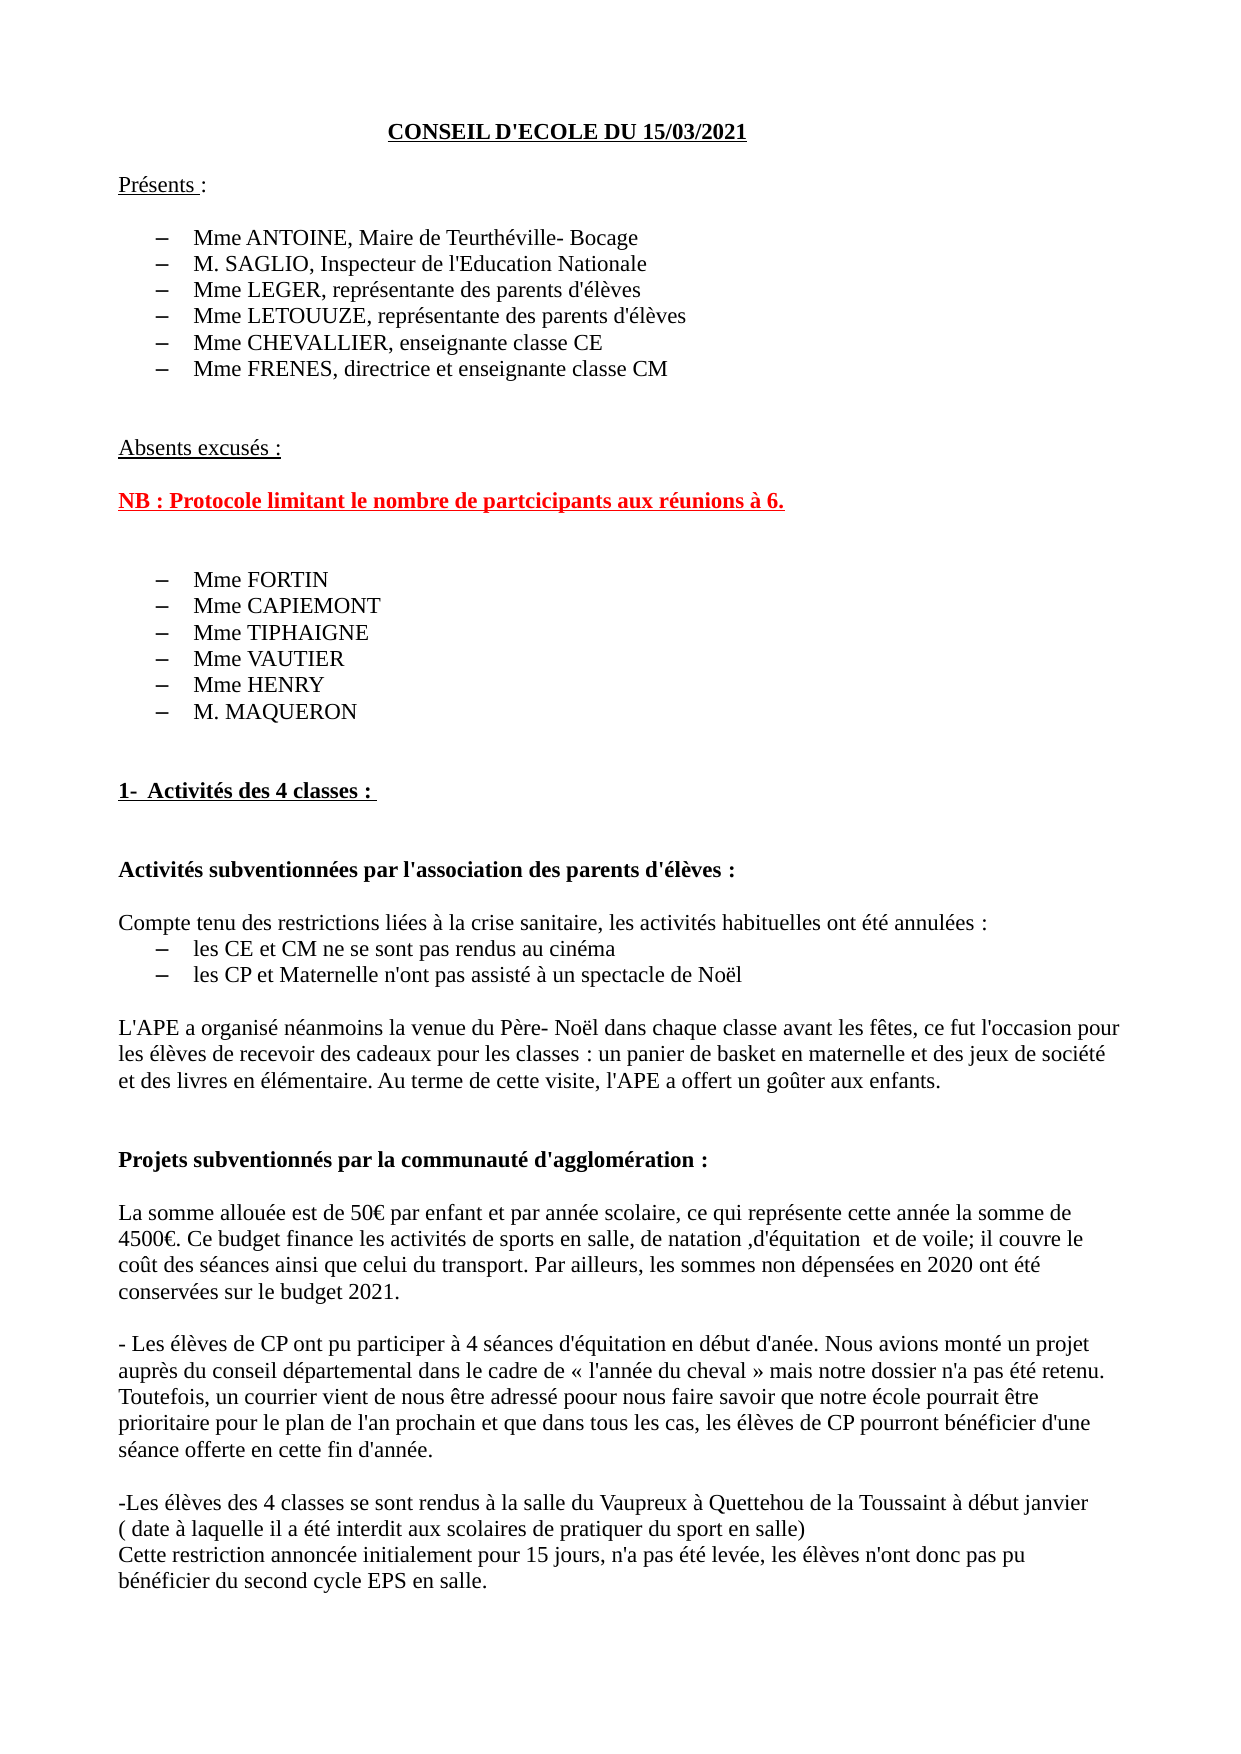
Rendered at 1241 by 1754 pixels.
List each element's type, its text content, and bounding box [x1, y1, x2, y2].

text Projets subventionnés par la communauté d'agglomération : [118, 1146, 1122, 1172]
text 1- Activités des 4 classes : [118, 777, 1122, 803]
text -Les élèves des 4 classes se sont rendus à la salle du Vaupreux à Quettehou de la Toussaint à début janvier ( date à laquelle il a été interdit aux scolaires de pratiquer du sport en salle) [118, 1488, 1122, 1541]
list Mme LEGER, représentante des parents d'élèves [156, 276, 1122, 303]
text NB : Protocole limitant le nombre de partcicipants aux réunions à 6. [118, 487, 1122, 513]
list Mme CAPIEMONT [156, 592, 1122, 619]
text - Les élèves de CP ont pu participer à 4 séances d'équitation en début d'anée. Nous avions monté un projet auprès du conseil départemental dans le cadre de « l'année du cheval » mais notre dossier n'a pas été retenu. Toutefois, un courrier vient de nous être adressé poour nous faire savoir que notre école pourrait être prioritaire pour le plan de l'an prochain et que dans tous les cas, les élèves de CP pourront bénéficier d'une séance offerte en cette fin d'année. [118, 1330, 1122, 1462]
list Mme HENRY [156, 672, 1122, 698]
list M. MAQUERON [156, 698, 1122, 724]
list les CE et CM ne se sont pas rendus au cinéma [156, 935, 1122, 961]
text La somme allouée est de 50€ par enfant et par année scolaire, ce qui représente cette année la somme de 4500€. Ce budget finance les activités de sports en salle, de natation ,d'équitation et de voile; il couvre le coût des séances ainsi que celui du transport. Par ailleurs, les sommes non dépensées en 2020 ont été conservées sur le budget 2021. [118, 1199, 1122, 1304]
text Cette restriction annoncée initialement pour 15 jours, n'a pas été levée, les élèves n'ont donc pas pu bénéficier du second cycle EPS en salle. [118, 1541, 1122, 1594]
text Compte tenu des restrictions liées à la crise sanitaire, les activités habituelles ont été annulées : [118, 909, 1122, 935]
list M. SAGLIO, Inspecteur de l'Education Nationale [156, 250, 1122, 276]
text Absents excusés : [118, 434, 1122, 461]
text Activités subventionnées par l'association des parents d'élèves : [118, 856, 1122, 882]
list Mme LETOUUZE, représentante des parents d'élèves [156, 303, 1122, 329]
text L'APE a organisé néanmoins la venue du Père- Noël dans chaque classe avant les fêtes, ce fut l'occasion pour les élèves de recevoir des cadeaux pour les classes : un panier de basket en maternelle et des jeux de société et des livres en élémentaire. Au terme de cette visite, l'APE a offert un goûter aux enfants. [118, 1014, 1122, 1093]
list Mme ANTOINE, Maire de Teurthéville- Bocage [156, 223, 1122, 250]
list les CP et Maternelle n'ont pas assisté à un spectacle de Noël [156, 961, 1122, 988]
text CONSEIL D'ECOLE DU 15/03/2021 [118, 118, 1122, 144]
list Mme FRENES, directrice et enseignante classe CM [156, 355, 1122, 382]
list Mme FORTIN [156, 566, 1122, 592]
list Mme CHEVALLIER, enseignante classe CE [156, 329, 1122, 355]
list Mme TIPHAIGNE [156, 619, 1122, 645]
list Mme VAUTIER [156, 645, 1122, 672]
text Présents : [118, 171, 1122, 197]
